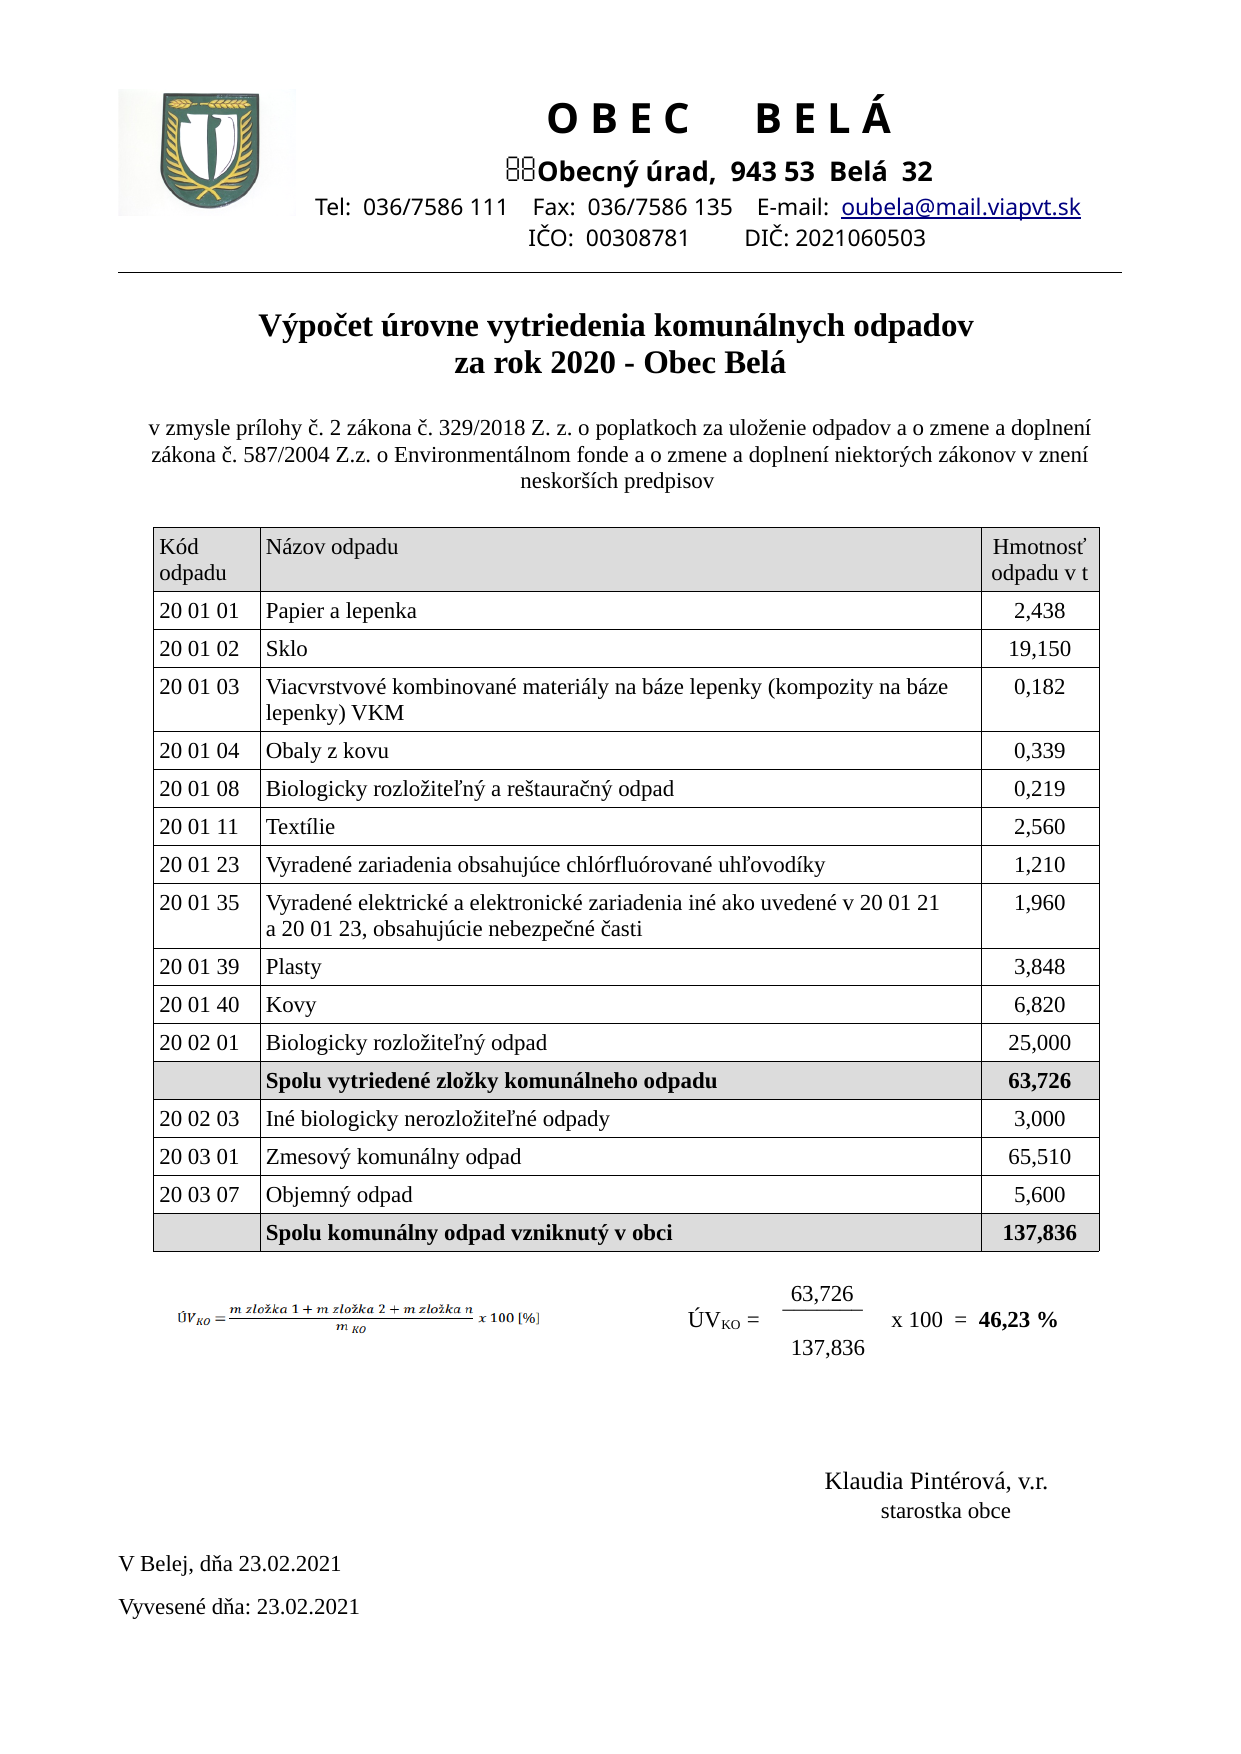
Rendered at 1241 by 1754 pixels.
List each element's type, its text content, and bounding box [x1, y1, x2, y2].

table_cell 20 01 11 [154, 808, 260, 845]
table_cell 20 01 23 [154, 846, 260, 883]
table_cell 20 01 03 [154, 668, 260, 731]
table_cell 20 02 03 [154, 1100, 260, 1137]
text [118, 1279, 155, 1306]
table_cell Sklo [261, 630, 981, 667]
text Vyvesené dňa: 23.02.2021 [118, 1593, 1122, 1620]
table_cell Biologicky rozložiteľný a reštauračný odpad [261, 770, 981, 807]
table_cell 65,510 [982, 1138, 1099, 1175]
table_cell 20 01 40 [154, 986, 260, 1023]
table_cell 20 02 01 [154, 1024, 260, 1061]
table_cell 6,820 [982, 986, 1099, 1023]
table_cell Zmesový komunálny odpad [261, 1138, 981, 1175]
table_cell 0,182 [982, 668, 1099, 731]
table_cell 20 01 02 [154, 630, 260, 667]
text O B E C B E L Á [118, 88, 1122, 145]
text Klaudia Pintérová, v.r. [118, 1466, 1122, 1495]
table_cell 20 01 01 [154, 592, 260, 629]
table_cell 5,600 [982, 1176, 1099, 1213]
table_cell 3,848 [982, 949, 1099, 985]
table_cell Vyradené zariadenia obsahujúce chlórfluórované uhľovodíky [261, 846, 981, 883]
table_cell Spolu komunálny odpad vzniknutý v obci [261, 1214, 981, 1251]
text Výpočet úrovne vytriedenia komunálnych odpadov [118, 306, 1122, 343]
table_cell 2,560 [982, 808, 1099, 845]
table_cell 137,836 [982, 1214, 1099, 1251]
table_cell 3,000 [982, 1100, 1099, 1137]
text IČO: 00308781 DIČ: 2021060503 [118, 222, 1122, 253]
table_cell Iné biologicky nerozložiteľné odpady [261, 1100, 981, 1137]
table_cell 1,960 [982, 884, 1099, 947]
table_cell Objemný odpad [261, 1176, 981, 1213]
table_cell 20 01 08 [154, 770, 260, 807]
table_cell 20 01 35 [154, 884, 260, 947]
table_cell 20 03 01 [154, 1138, 260, 1175]
table_cell [154, 1214, 260, 1251]
picture [155, 1257, 562, 1381]
table_cell 2,438 [982, 592, 1099, 629]
table_header Kód odpadu [154, 528, 260, 591]
text [118, 1332, 155, 1361]
table_cell Biologicky rozložiteľný odpad [261, 1024, 981, 1061]
text za rok 2020 - Obec Belá [118, 343, 1122, 381]
table_cell 0,339 [982, 732, 1099, 769]
table_cell Spolu vytriedené zložky komunálneho odpadu [261, 1062, 981, 1099]
text 137,836 [562, 1332, 1122, 1361]
text Obecný úrad, 943 53 Belá 32 [297, 145, 1122, 191]
table_header Názov odpadu [261, 528, 981, 591]
text v zmysle prílohy č. 2 zákona č. 329/2018 Z. z. o poplatkoch za uloženie odpadov a o zmene a doplnení zákona č. 587/2004 Z.z. o Environmentálnom fonde a o zmene a doplnení niektorých zákonov v znení neskorších predpisov [118, 414, 1122, 493]
text 63,726 [562, 1279, 1122, 1306]
table_cell Vyradené elektrické a elektronické zariadenia iné ako uvedené v 20 01 21 a 20 01 23, obsahujúcie nebezpečné časti [261, 884, 981, 947]
text V Belej, dňa 23.02.2021 [118, 1550, 1122, 1577]
table_header Hmotnosť odpadu v t [982, 528, 1099, 591]
table_cell 63,726 [982, 1062, 1099, 1099]
table_cell 20 01 39 [154, 949, 260, 985]
table_cell Plasty [261, 949, 981, 985]
text Tel: 036/7586 111 Fax: 036/7586 135 E-mail: oubela@mail.viapvt.sk [118, 191, 1122, 222]
text [118, 1306, 155, 1332]
table_cell Viacvrstvové kombinované materiály na báze lepenky (kompozity na báze lepenky) VKM [261, 668, 981, 731]
text ÚVKO = ¯¯¯¯¯¯¯ x 100 = 46,23 % [562, 1306, 1122, 1332]
table_cell Papier a lepenka [261, 592, 981, 629]
table_cell 19,150 [982, 630, 1099, 667]
table_cell 20 03 07 [154, 1176, 260, 1213]
table_cell Textílie [261, 808, 981, 845]
table_cell 20 01 04 [154, 732, 260, 769]
table_cell Obaly z kovu [261, 732, 981, 769]
text starostka obce [118, 1495, 1122, 1524]
table_cell 0,219 [982, 770, 1099, 807]
table_cell 1,210 [982, 846, 1099, 883]
table_cell Kovy [261, 986, 981, 1023]
table_cell [154, 1062, 260, 1099]
table_cell 25,000 [982, 1024, 1099, 1061]
